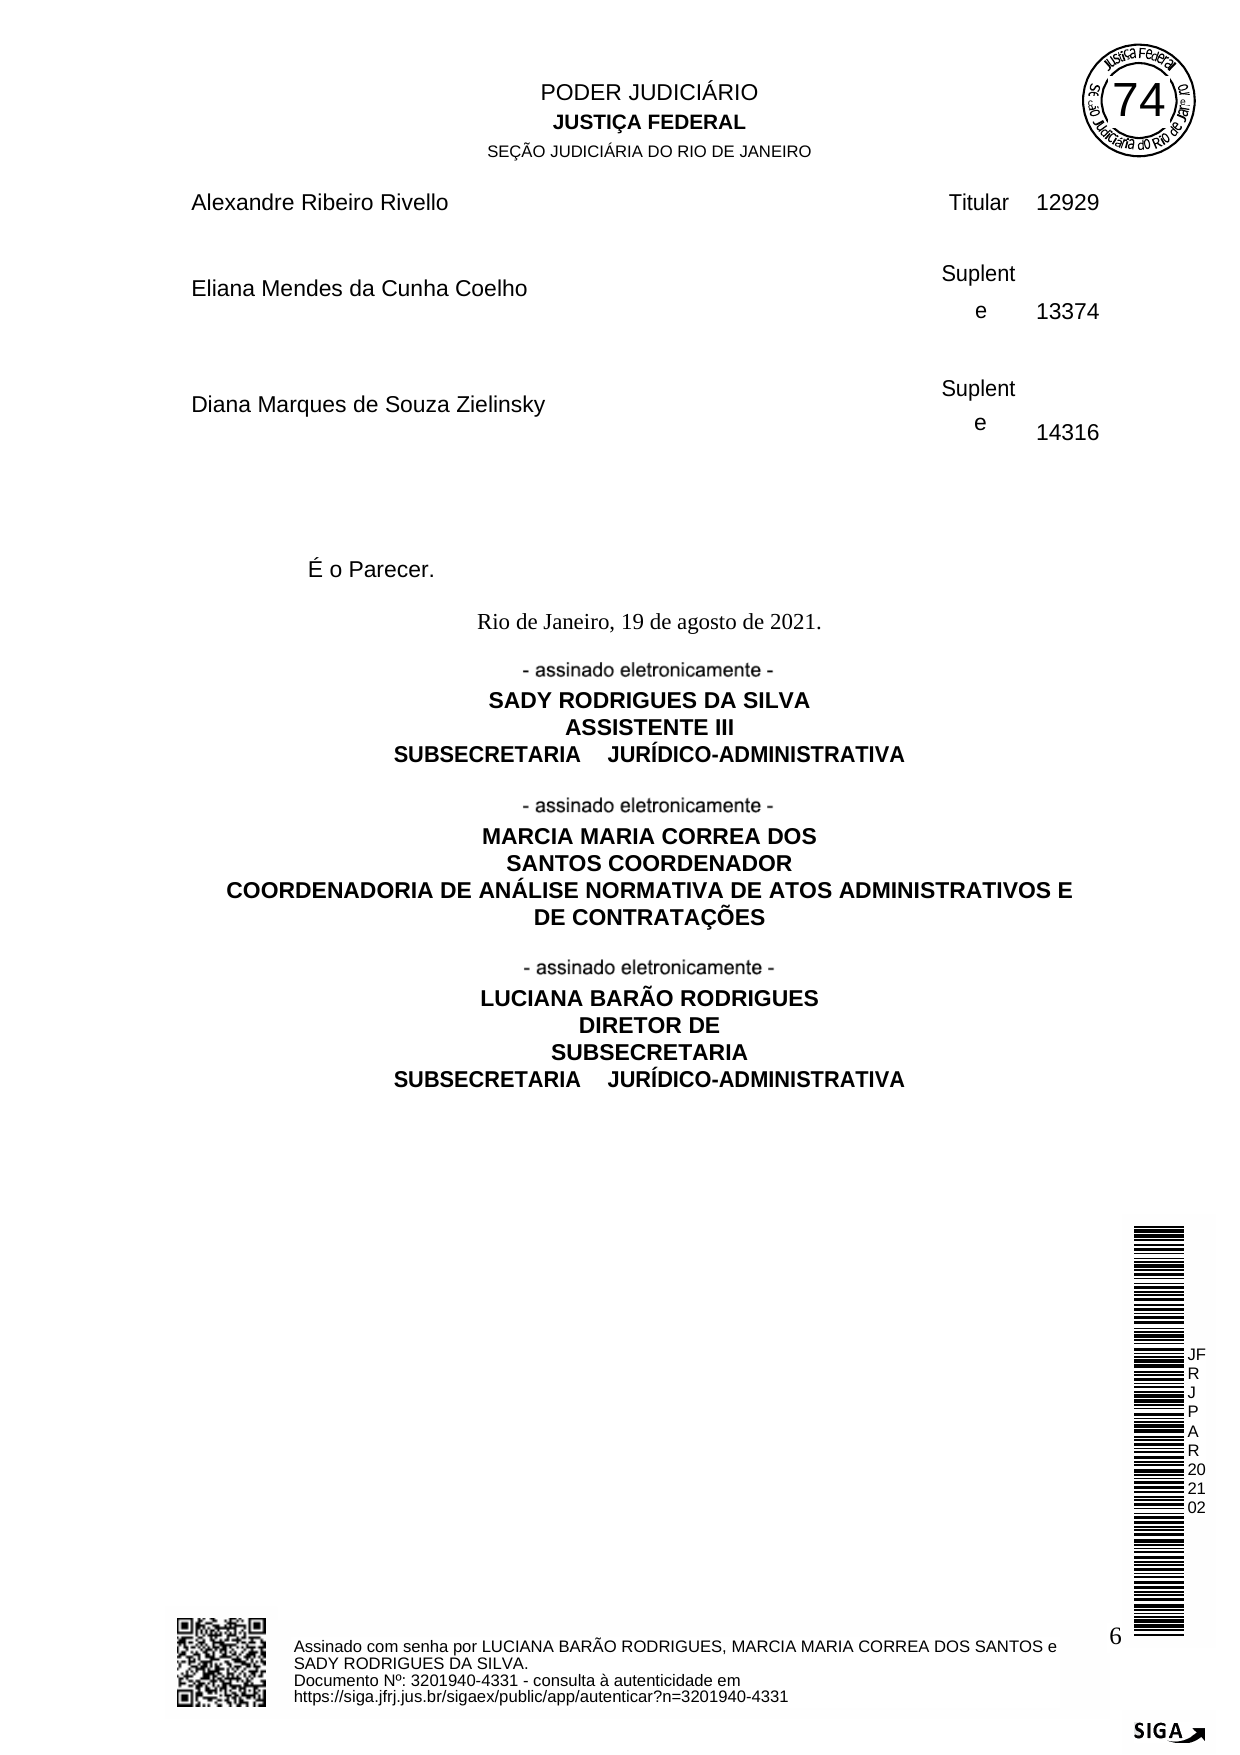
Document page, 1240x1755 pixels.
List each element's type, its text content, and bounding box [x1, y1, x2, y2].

text COORDENADORIA DE ANÁLISE NORMATIVA DE ATOS ADMINISTRATIVOS E DE CONTRATAÇÕES [209, 877, 1089, 930]
text Diana Marques de Souza Zielinsky Suplent e [191, 390, 1019, 435]
text LUCIANA BARÃO RODRIGUES DIRETOR DE SUBSECRETARIA [477, 985, 822, 1065]
text e [1180, 96, 1192, 105]
text 13374 [1036, 298, 1239, 324]
text SADY RODRIGUES DA SILVA ASSISTENTE III [431, 687, 868, 741]
text É o Parecer. [308, 556, 1239, 583]
text e [0, 303, 987, 323]
text SUBSECRETARIA JURÍDICO-ADMINISTRATIVA [391, 741, 907, 768]
text Eliana Mendes da Cunha Coelho Suplent [191, 270, 1019, 303]
text MARCIA MARIA CORREA DOS SANTOS COORDENADOR [431, 823, 867, 876]
text JFRJPAR202102058A [1187, 1345, 1206, 1517]
text 14316 [1036, 418, 1239, 445]
text SUBSECRETARIA JURÍDICO-ADMINISTRATIVA [391, 1066, 907, 1092]
text Rio de Janeiro, 19 de agosto de 2021. [391, 608, 907, 634]
text Alexandre Ribeiro Rivello Titular 12929 [191, 189, 1239, 216]
text ç [1088, 97, 1100, 106]
